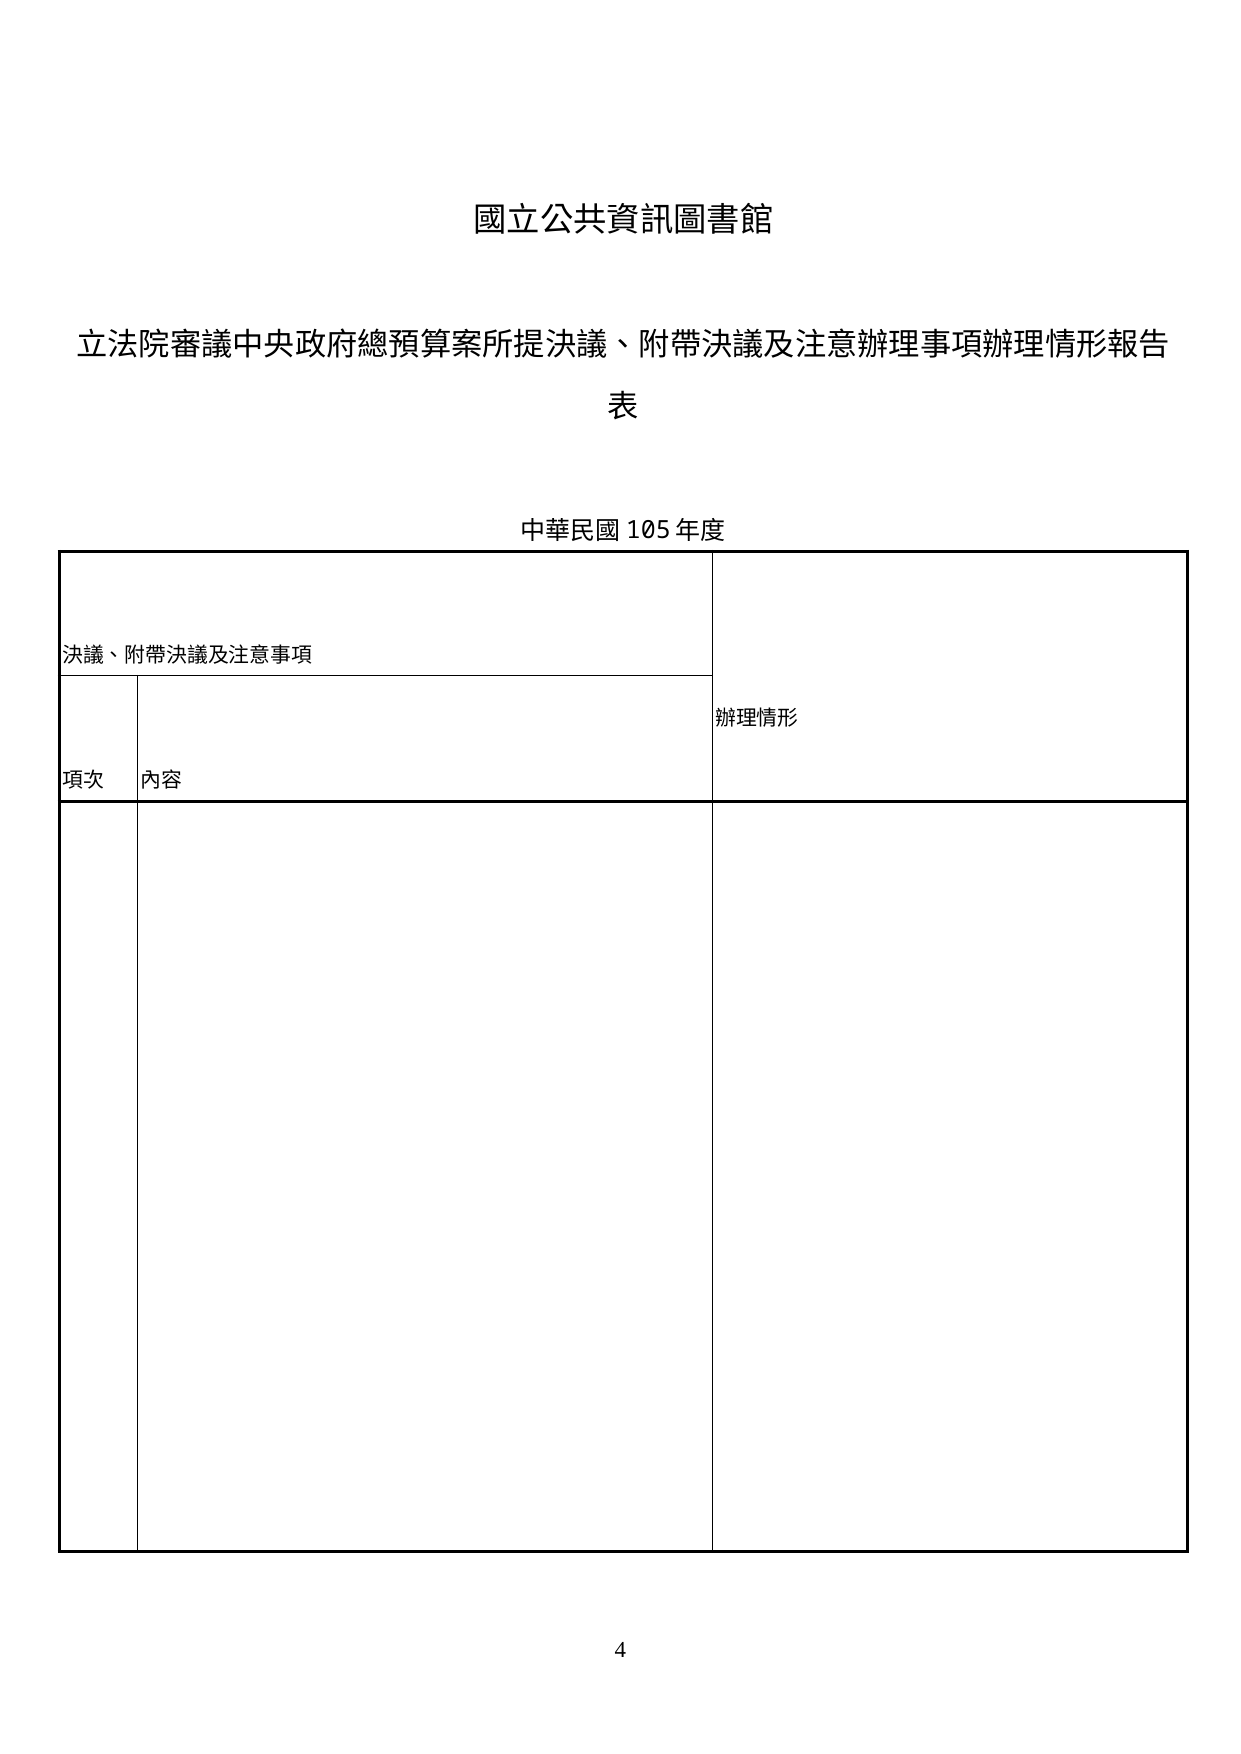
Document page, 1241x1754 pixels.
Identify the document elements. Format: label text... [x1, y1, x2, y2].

table_cell 辦理情形 [713, 553, 1186, 800]
table_header 國立公共資訊圖書館 [59, 112, 1187, 237]
table_cell 決議、附帶決議及注意事項 [61, 553, 712, 675]
table_cell 內容 [138, 676, 712, 800]
table_cell [713, 803, 1186, 1550]
table_cell [138, 803, 712, 1550]
table_cell [61, 803, 137, 1550]
table_cell 立法院審議中央政府總預算案所提決議、附帶決議及注意辦理事項辦理情形報告表 [59, 237, 1187, 425]
table_cell 中華民國105年度 [59, 425, 1187, 550]
table_cell 項次 [61, 676, 137, 800]
